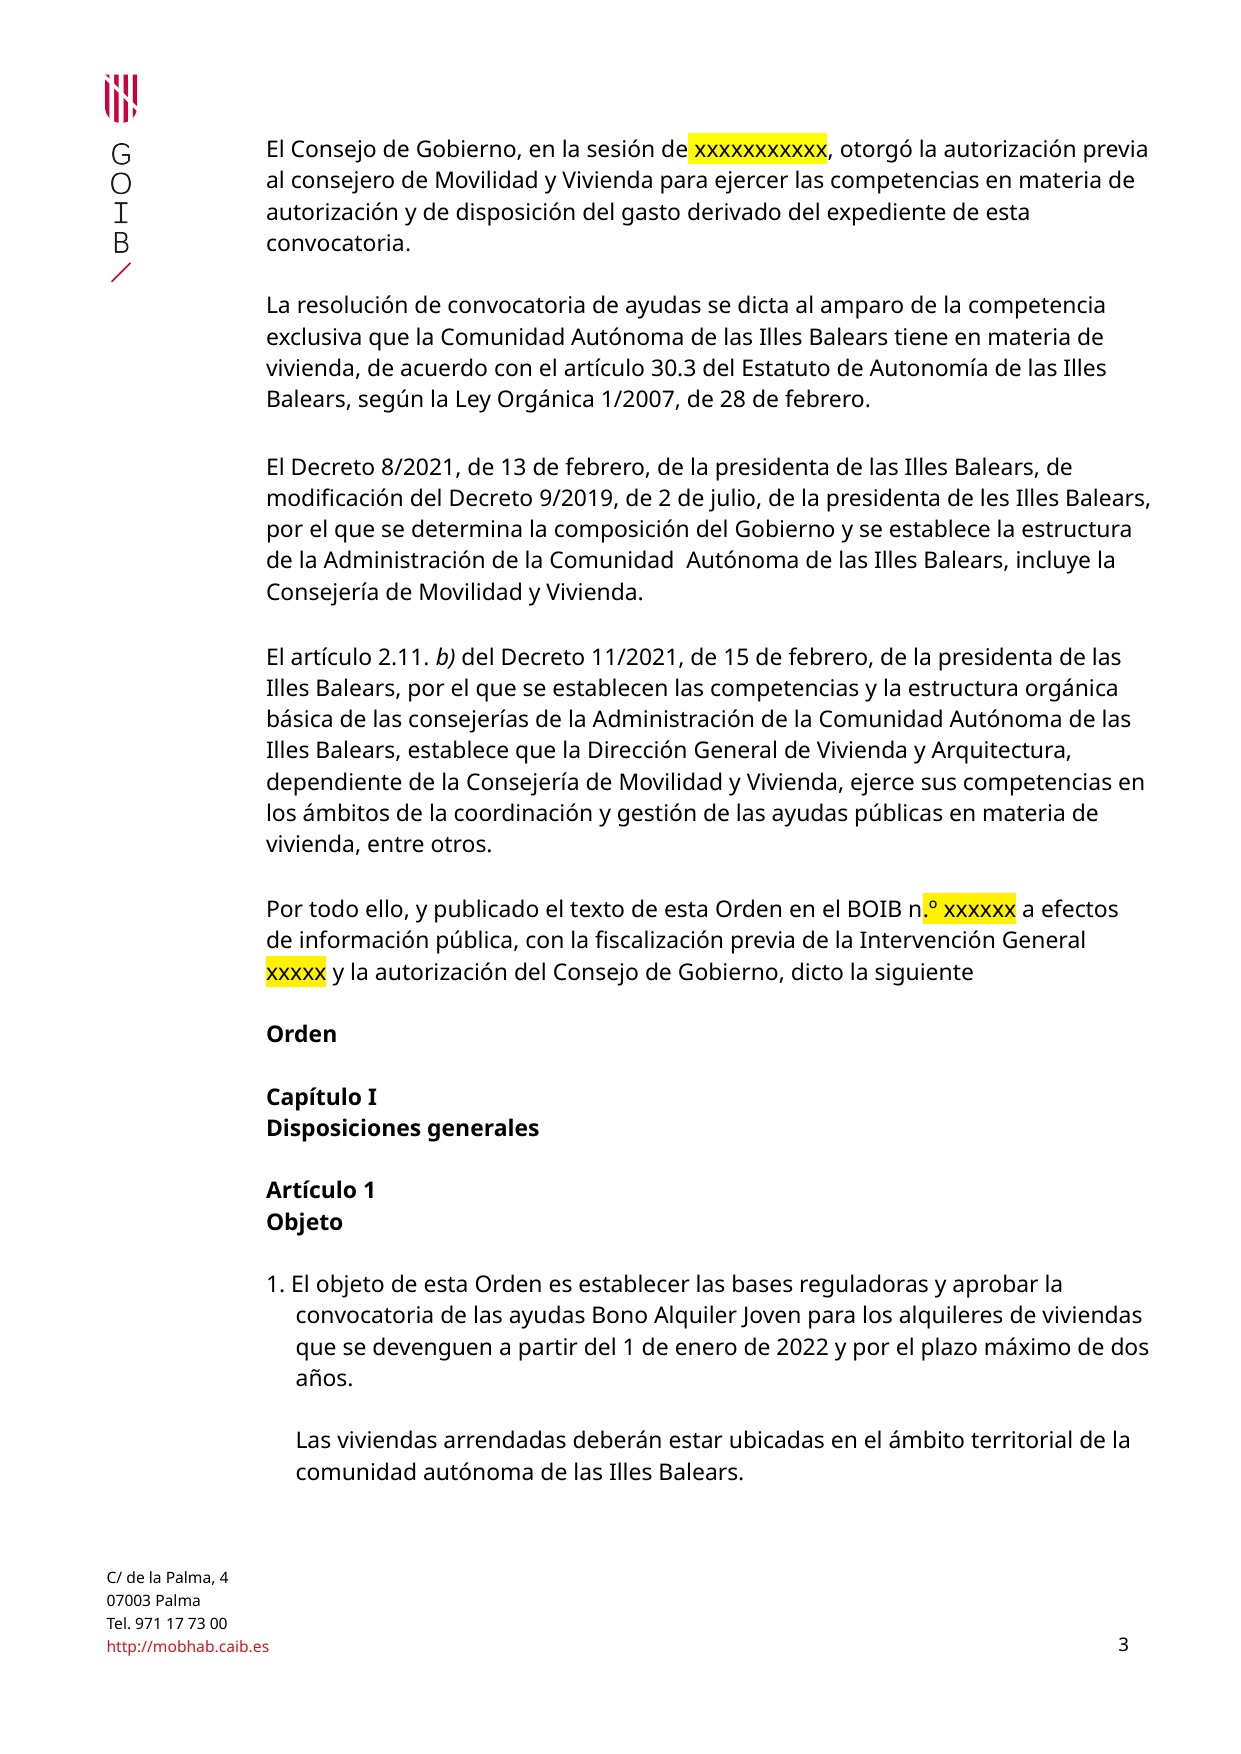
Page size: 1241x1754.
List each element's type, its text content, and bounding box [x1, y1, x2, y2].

text El Decreto 8/2021, de 13 de febrero, de la presidenta de las Illes Balears, de modificación del Decreto 9/2019, de 2 de julio, de la presidenta de les Illes Balears, por el que se determina la composición del Gobierno y se establece la estructura de la Administración de la Comunidad Autónoma de las Illes Balears, incluye la Consejería de Movilidad y Vivienda. [266, 451, 1152, 607]
text 1. El objeto de esta Orden es establecer las bases reguladoras y aprobar la convocatoria de las ayudas Bono Alquiler Joven para los alquileres de viviendas que se devenguen a partir del 1 de enero de 2022 y por el plazo máximo de dos años. [266, 1268, 1152, 1393]
text Orden [266, 1018, 1152, 1049]
text Disposiciones generales [266, 1112, 1152, 1143]
text Por todo ello, y publicado el texto de esta Orden en el BOIB n.º xxxxxx a efectos de información pública, con la fiscalización previa de la Intervención General xxxxx y la autorización del Consejo de Gobierno, dicto la siguiente [266, 893, 1152, 987]
text La resolución de convocatoria de ayudas se dicta al amparo de la competencia exclusiva que la Comunidad Autónoma de las Illes Balears tiene en materia de vivienda, de acuerdo con el artículo 30.3 del Estatuto de Autonomía de las Illes Balears, según la Ley Orgánica 1/2007, de 28 de febrero. [266, 289, 1152, 414]
text Las viviendas arrendadas deberán estar ubicadas en el ámbito territorial de la comunidad autónoma de las Illes Balears. [295, 1424, 1152, 1487]
text El artículo 2.11. b) del Decreto 11/2021, de 15 de febrero, de la presidenta de las Illes Balears, por el que se establecen las competencias y la estructura orgánica básica de las consejerías de la Administración de la Comunidad Autónoma de las Illes Balears, establece que la Dirección General de Vivienda y Arquitectura, dependiente de la Consejería de Movilidad y Vivienda, ejerce sus competencias en los ámbitos de la coordinación y gestión de las ayudas públicas en materia de vivienda, entre otros. [266, 641, 1152, 859]
text Capítulo I [266, 1081, 1152, 1112]
text Objeto [266, 1206, 1152, 1237]
picture [76, 51, 166, 313]
text El Consejo de Gobierno, en la sesión de xxxxxxxxxxx, otorgó la autorización previa al consejero de Movilidad y Vivienda para ejercer las competencias en materia de autorización y de disposición del gasto derivado del expediente de esta convocatoria. [266, 133, 1152, 258]
text Artículo 1 [266, 1174, 1152, 1206]
